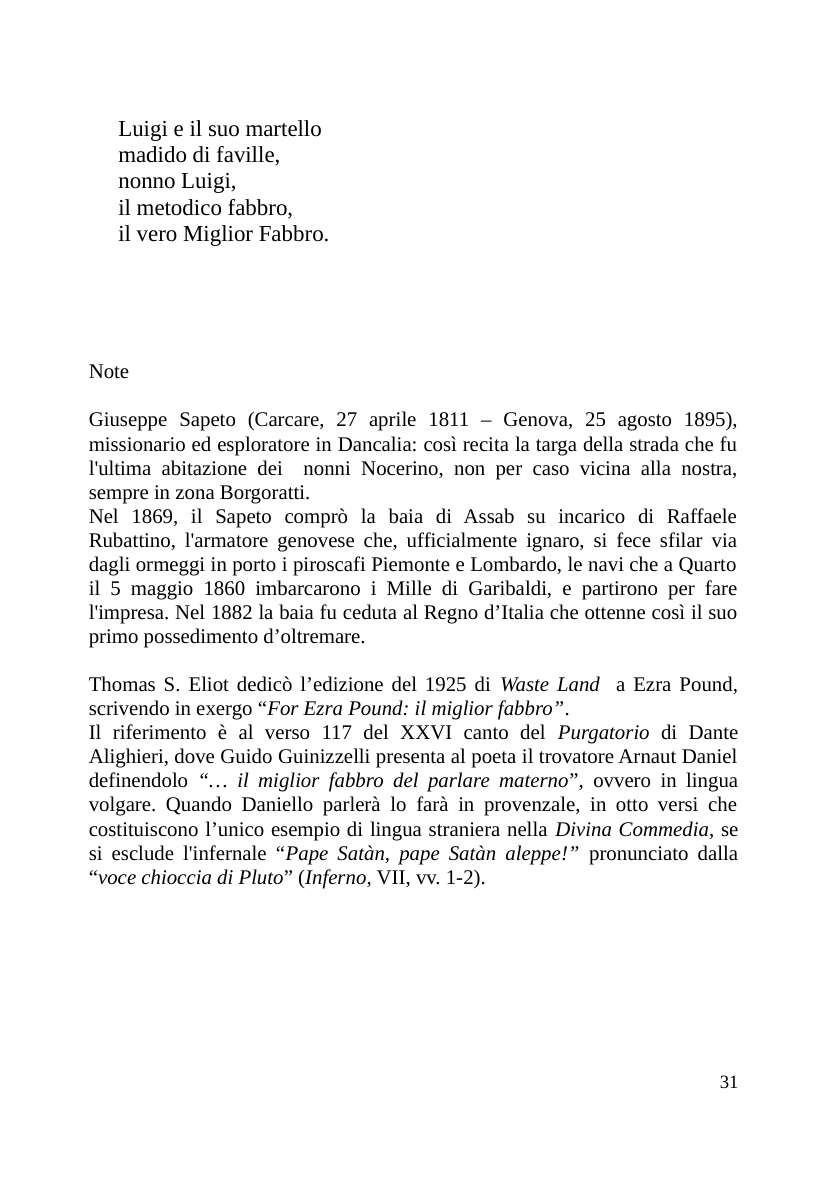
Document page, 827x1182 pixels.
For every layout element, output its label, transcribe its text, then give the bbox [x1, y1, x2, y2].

text Giuseppe Sapeto (Carcare, 27 aprile 1811 – Genova, 25 agosto 1895), missionario ed esploratore in Dancalia: così recita la targa della strada che fu l'ultima abitazione dei nonni Nocerino, non per caso vicina alla nostra, sempre in zona Borgoratti. [88, 407, 738, 504]
text il metodico fabbro, [88, 194, 738, 220]
text il vero Miglior Fabbro. [88, 220, 738, 247]
text nonno Luigi, [88, 168, 738, 194]
text Note [88, 359, 738, 383]
text Il riferimento è al verso 117 del XXVI canto del Purgatorio di Dante Alighieri, dove Guido Guinizzelli presenta al poeta il trovatore Arnaut Daniel definendolo “… il miglior fabbro del parlare materno”, ovvero in lingua volgare. Quando Daniello parlerà lo farà in provenzale, in otto versi che costituiscono l’unico esempio di lingua straniera nella Divina Commedia, se si esclude l'infernale “Pape Satàn, pape Satàn aleppe!” pronunciato dalla “voce chioccia di Pluto” (Inferno, VII, vv. 1-2). [88, 720, 738, 889]
text Thomas S. Eliot dedicò l’edizione del 1925 di Waste Land a Ezra Pound, scrivendo in exergo “For Ezra Pound: il miglior fabbro”. [88, 672, 738, 720]
text madido di faville, [88, 141, 738, 168]
text Nel 1869, il Sapeto comprò la baia di Assab su incarico di Raffaele Rubattino, l'armatore genovese che, ufficialmente ignaro, si fece sfilar via dagli ormeggi in porto i piroscafi Piemonte e Lombardo, le navi che a Quarto il 5 maggio 1860 imbarcarono i Mille di Garibaldi, e partirono per fare l'impresa. Nel 1882 la baia fu ceduta al Regno d’Italia che ottenne così il suo primo possedimento d’oltremare. [88, 504, 738, 648]
text Luigi e il suo martello [88, 115, 738, 141]
